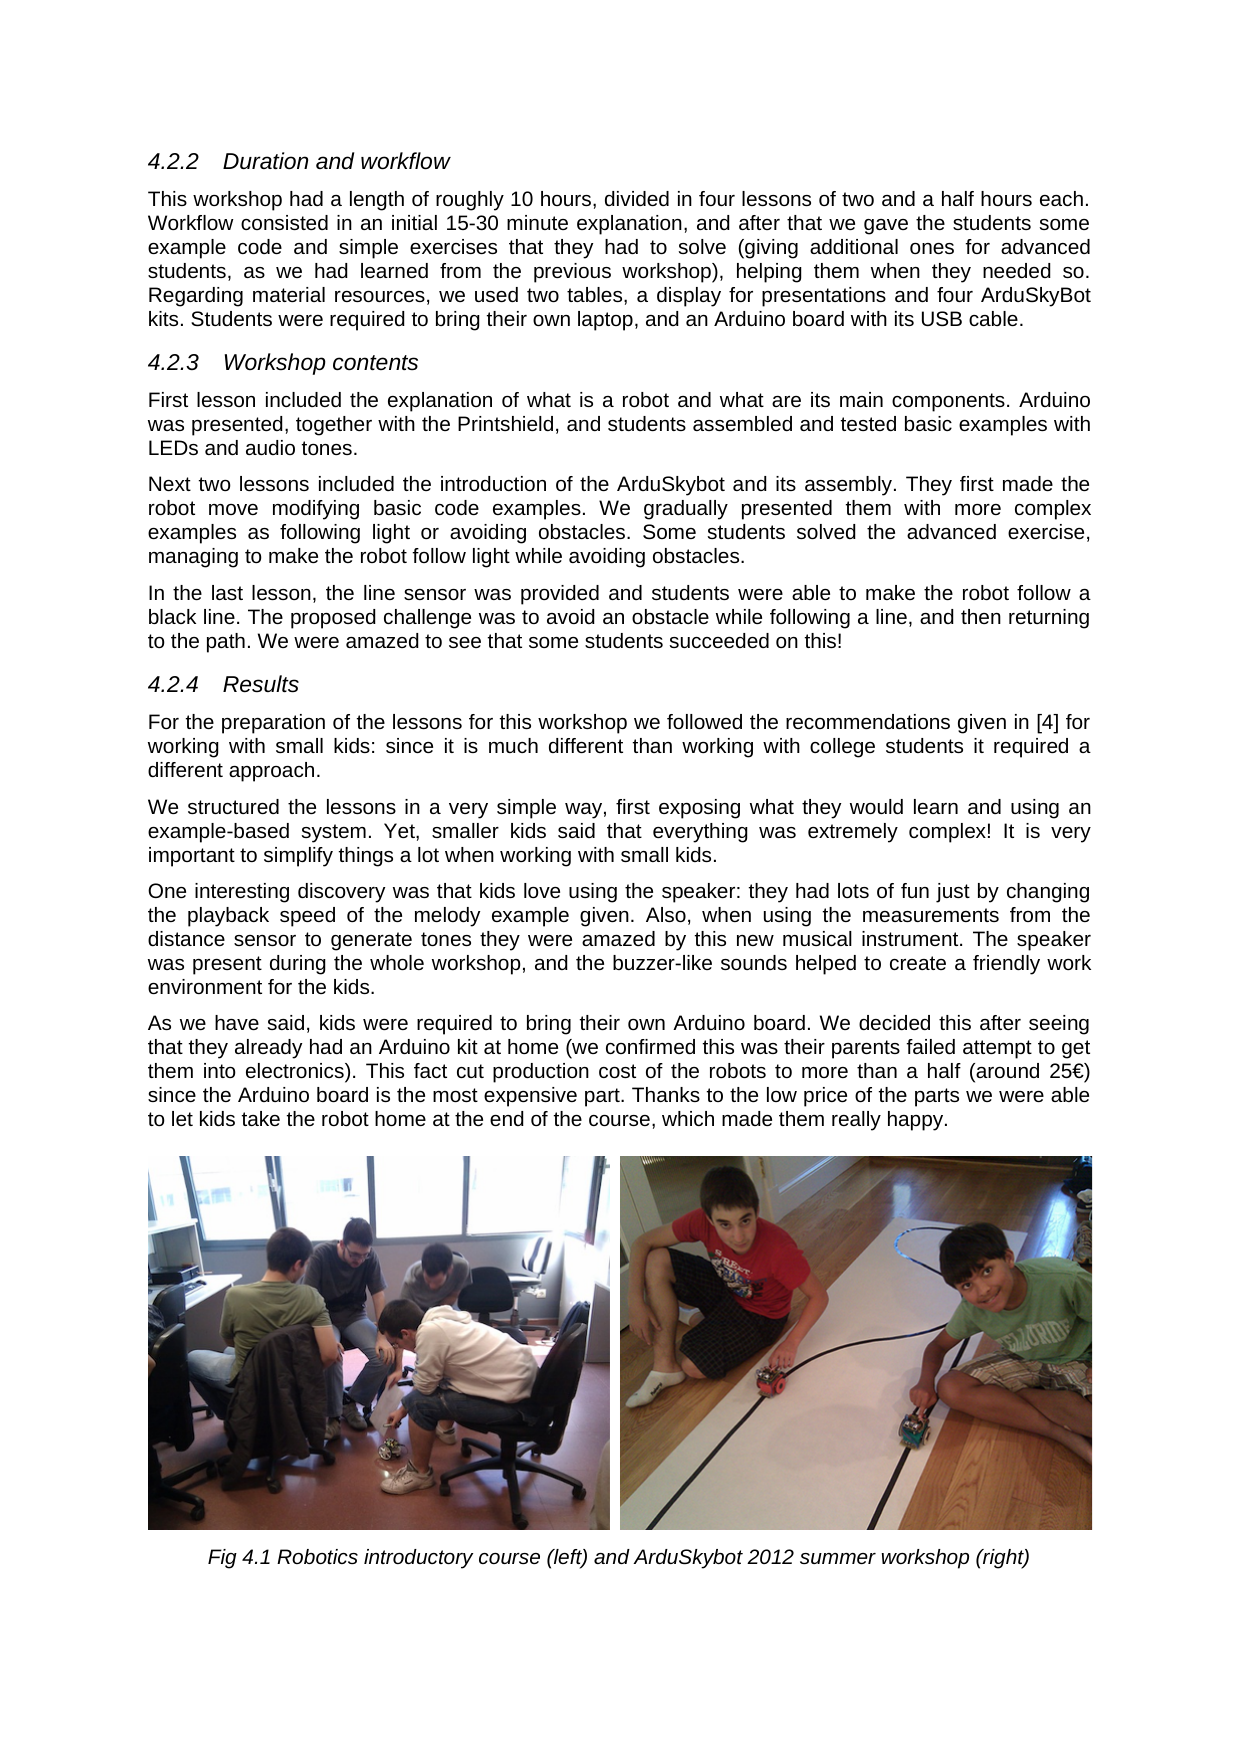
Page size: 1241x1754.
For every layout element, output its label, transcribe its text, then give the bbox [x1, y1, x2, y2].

text We structured the lessons in a very simple way, first exposing what they would learn and using an example-based system. Yet, smaller kids said that everything was extremely complex! It is very important to simplify things a lot when working with small kids. [148, 794, 1092, 866]
subtitle Duration and workflow [148, 148, 1092, 174]
text One interesting discovery was that kids love using the speaker: they had lots of fun just by changing the playback speed of the melody example given. Also, when using the measurements from the distance sensor to generate tones they were amazed by this new musical instrument. The speaker was present during the whole workshop, and the buzzer-like sounds helped to create a friendly work environment for the kids. [148, 879, 1092, 999]
text For the preparation of the lessons for this workshop we followed the recommendations given in [4] for working with small kids: since it is much different than working with college students it required a different approach. [148, 710, 1092, 782]
picture [148, 1156, 1093, 1530]
text Fig 4.1 Robotics introductory course (left) and ArduSkybot 2012 summer workshop (right) [148, 1530, 1092, 1569]
text First lesson included the explanation of what is a robot and what are its main components. Arduino was presented, together with the Printshield, and students assembled and tested basic examples with LEDs and audio tones. [148, 388, 1092, 460]
subtitle Workshop contents [148, 349, 1092, 375]
text As we have said, kids were required to bring their own Arduino board. We decided this after seeing that they already had an Arduino kit at home (we confirmed this was their parents failed attempt to get them into electronics). This fact cut production cost of the robots to more than a half (around 25€) since the Arduino board is the most expensive part. Thanks to the low price of the parts we were able to let kids take the robot home at the end of the course, which made them really happy. [148, 1011, 1092, 1131]
text Next two lessons included the introduction of the ArduSkybot and its assembly. They first made the robot move modifying basic code examples. We gradually presented them with more complex examples as following light or avoiding obstacles. Some students solved the advanced exercise, managing to make the robot follow light while avoiding obstacles. [148, 472, 1092, 568]
text This workshop had a length of roughly 10 hours, divided in four lessons of two and a half hours each. Workflow consisted in an initial 15-30 minute explanation, and after that we gave the students some example code and simple exercises that they had to solve (giving additional ones for advanced students, as we had learned from the previous workshop), helping them when they needed so. Regarding material resources, we used two tables, a display for presentations and four ArduSkyBot kits. Students were required to bring their own laptop, and an Arduino board with its USB cable. [148, 187, 1092, 330]
subtitle Results [148, 671, 1092, 698]
text [148, 1143, 1092, 1156]
text In the last lesson, the line sensor was provided and students were able to make the robot follow a black line. The proposed challenge was to avoid an obstacle while following a line, and then returning to the path. We were amazed to see that some students succeeded on this! [148, 581, 1092, 652]
